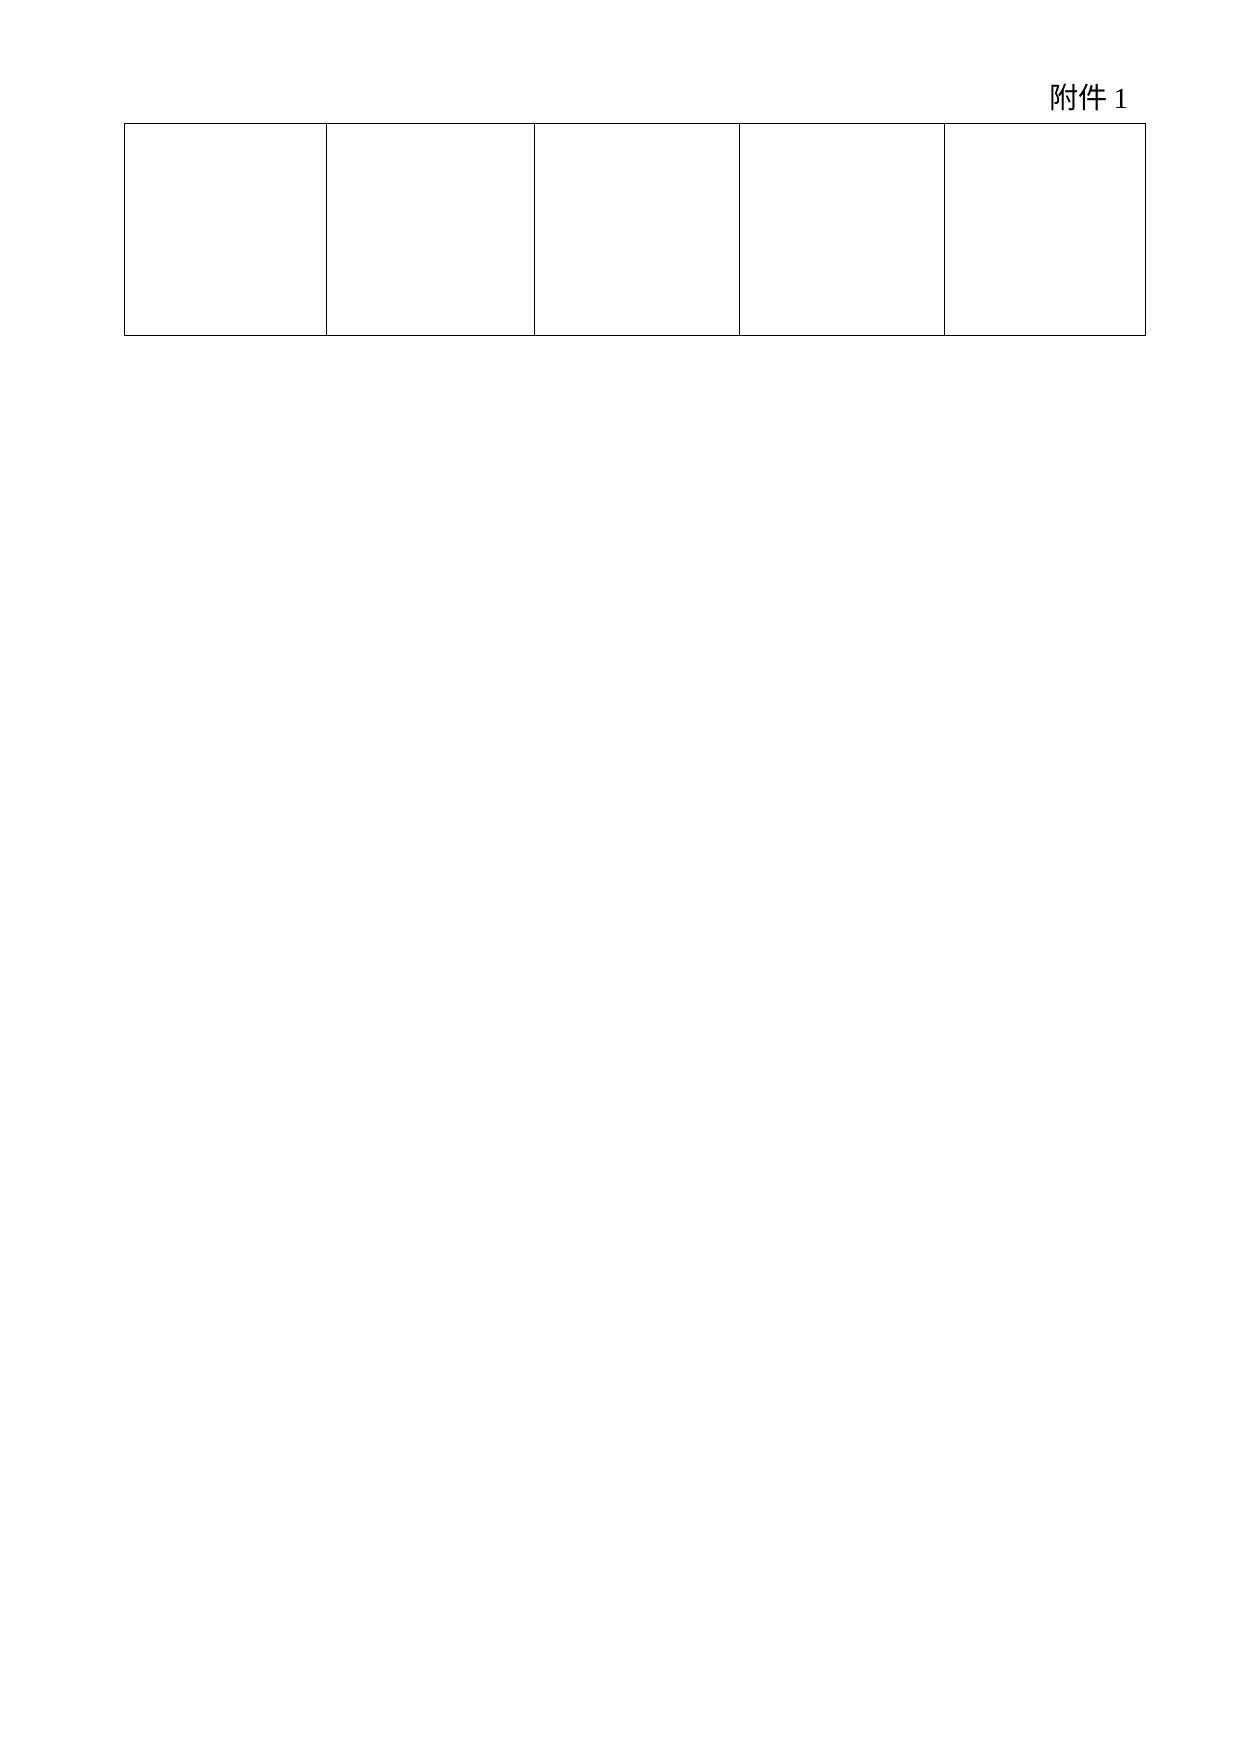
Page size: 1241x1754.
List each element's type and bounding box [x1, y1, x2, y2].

table_cell [740, 124, 944, 335]
table_cell [535, 124, 739, 335]
table_cell [125, 124, 326, 335]
table_cell [945, 124, 1145, 335]
table_cell [327, 124, 534, 335]
